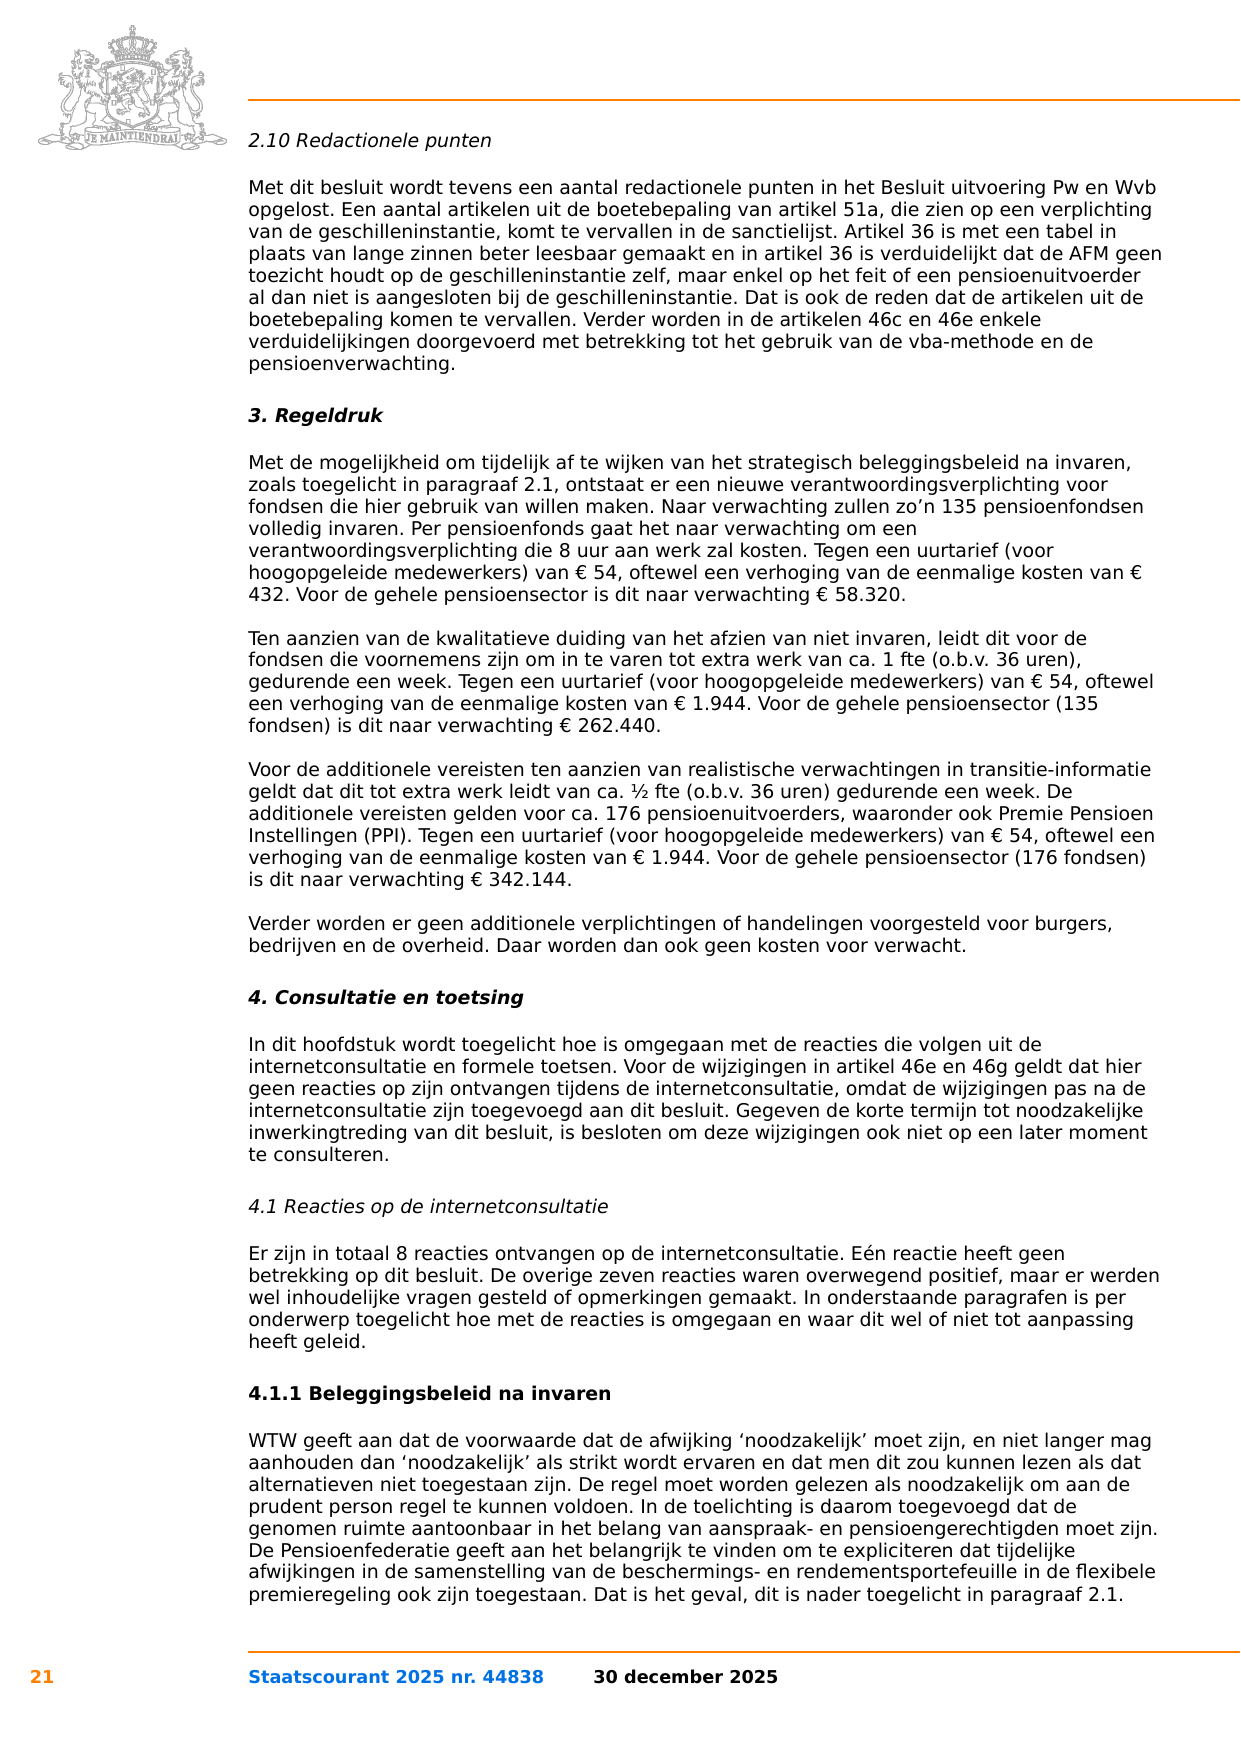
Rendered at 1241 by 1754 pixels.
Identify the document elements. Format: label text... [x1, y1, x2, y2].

text Met de mogelijkheid om tijdelijk af te wijken van het strategisch beleggingsbeleid na invaren, zoals toegelicht in paragraaf 2.1, ontstaat er een nieuwe verantwoordingsverplichting voor fondsen die hier gebruik van willen maken. Naar verwachting zullen zo’n 135 pensioenfondsen volledig invaren. Per pensioenfonds gaat het naar verwachting om een verantwoordingsverplichting die 8 uur aan werk zal kosten. Tegen een uurtarief (voor hoogopgeleide medewerkers) van € 54, oftewel een verhoging van de eenmalige kosten van € 432. Voor de gehele pensioensector is dit naar verwachting € 58.320. [248, 452, 1163, 606]
text Verder worden er geen additionele verplichtingen of handelingen voorgesteld voor burgers, bedrijven en de overheid. Daar worden dan ook geen kosten voor verwacht. [248, 913, 1163, 957]
text Voor de additionele vereisten ten aanzien van realistische verwachtingen in transitie-informatie geldt dat dit tot extra werk leidt van ca. ½ fte (o.b.v. 36 uren) gedurende een week. De additionele vereisten gelden voor ca. 176 pensioenuitvoerders, waaronder ook Premie Pensioen Instellingen (PPI). Tegen een uurtarief (voor hoogopgeleide medewerkers) van € 54, oftewel een verhoging van de eenmalige kosten van € 1.944. Voor de gehele pensioensector (176 fondsen) is dit naar verwachting € 342.144. [248, 759, 1163, 891]
subtitle 2.10 Redactionele punten [248, 130, 1163, 152]
text Ten aanzien van de kwalitatieve duiding van het afzien van niet invaren, leidt dit voor de fondsen die voornemens zijn om in te varen tot extra werk van ca. 1 fte (o.b.v. 36 uren), gedurende een week. Tegen een uurtarief (voor hoogopgeleide medewerkers) van € 54, oftewel een verhoging van de eenmalige kosten van € 1.944. Voor de gehele pensioensector (135 fondsen) is dit naar verwachting € 262.440. [248, 627, 1163, 737]
text In dit hoofdstuk wordt toegelicht hoe is omgegaan met de reacties die volgen uit de internetconsultatie en formele toetsen. Voor de wijzigingen in artikel 46e en 46g geldt dat hier geen reacties op zijn ontvangen tijdens de internetconsultatie, omdat de wijzigingen pas na de internetconsultatie zijn toegevoegd aan dit besluit. Gegeven de korte termijn tot noodzakelijke inwerkingtreding van dit besluit, is besloten om deze wijzigingen ook niet op een later moment te consulteren. [248, 1034, 1163, 1166]
subtitle 4.1.1 Beleggingsbeleid na invaren [248, 1383, 1163, 1404]
text Er zijn in totaal 8 reacties ontvangen op de internetconsultatie. Eén reactie heeft geen betrekking op dit besluit. De overige zeven reacties waren overwegend positief, maar er werden wel inhoudelijke vragen gesteld of opmerkingen gemaakt. In onderstaande paragrafen is per onderwerp toegelicht hoe met de reacties is omgegaan en waar dit wel of niet tot aanpassing heeft geleid. [248, 1243, 1163, 1353]
subtitle 4. Consultatie en toetsing [248, 987, 1163, 1009]
subtitle 3. Regeldruk [248, 405, 1163, 427]
picture [38, 25, 227, 150]
text De Pensioenfederatie geeft aan het belangrijk te vinden om te expliciteren dat tijdelijke afwijkingen in de samenstelling van de beschermings- en rendementsportefeuille in de flexibele premieregeling ook zijn toegestaan. Dat is het geval, dit is nader toegelicht in paragraaf 2.1. [248, 1539, 1163, 1605]
text Met dit besluit wordt tevens een aantal redactionele punten in het Besluit uitvoering Pw en Wvb opgelost. Een aantal artikelen uit de boetebepaling van artikel 51a, die zien op een verplichting van de geschilleninstantie, komt te vervallen in de sanctielijst. Artikel 36 is met een tabel in plaats van lange zinnen beter leesbaar gemaakt en in artikel 36 is verduidelijkt dat de AFM geen toezicht houdt op de geschilleninstantie zelf, maar enkel op het feit of een pensioenuitvoerder al dan niet is aangesloten bij de geschilleninstantie. Dat is ook de reden dat de artikelen uit de boetebepaling komen te vervallen. Verder worden in de artikelen 46c en 46e enkele verduidelijkingen doorgevoerd met betrekking tot het gebruik van de vba-methode en de pensioenverwachting. [248, 177, 1163, 375]
text WTW geeft aan dat de voorwaarde dat de afwijking ‘noodzakelijk’ moet zijn, en niet langer mag aanhouden dan ‘noodzakelijk’ als strikt wordt ervaren en dat men dit zou kunnen lezen als dat alternatieven niet toegestaan zijn. De regel moet worden gelezen als noodzakelijk om aan de prudent person regel te kunnen voldoen. In de toelichting is daarom toegevoegd dat de genomen ruimte aantoonbaar in het belang van aanspraak- en pensioengerechtigden moet zijn. [248, 1429, 1163, 1539]
subtitle 4.1 Reacties op de internetconsultatie [248, 1196, 1163, 1218]
